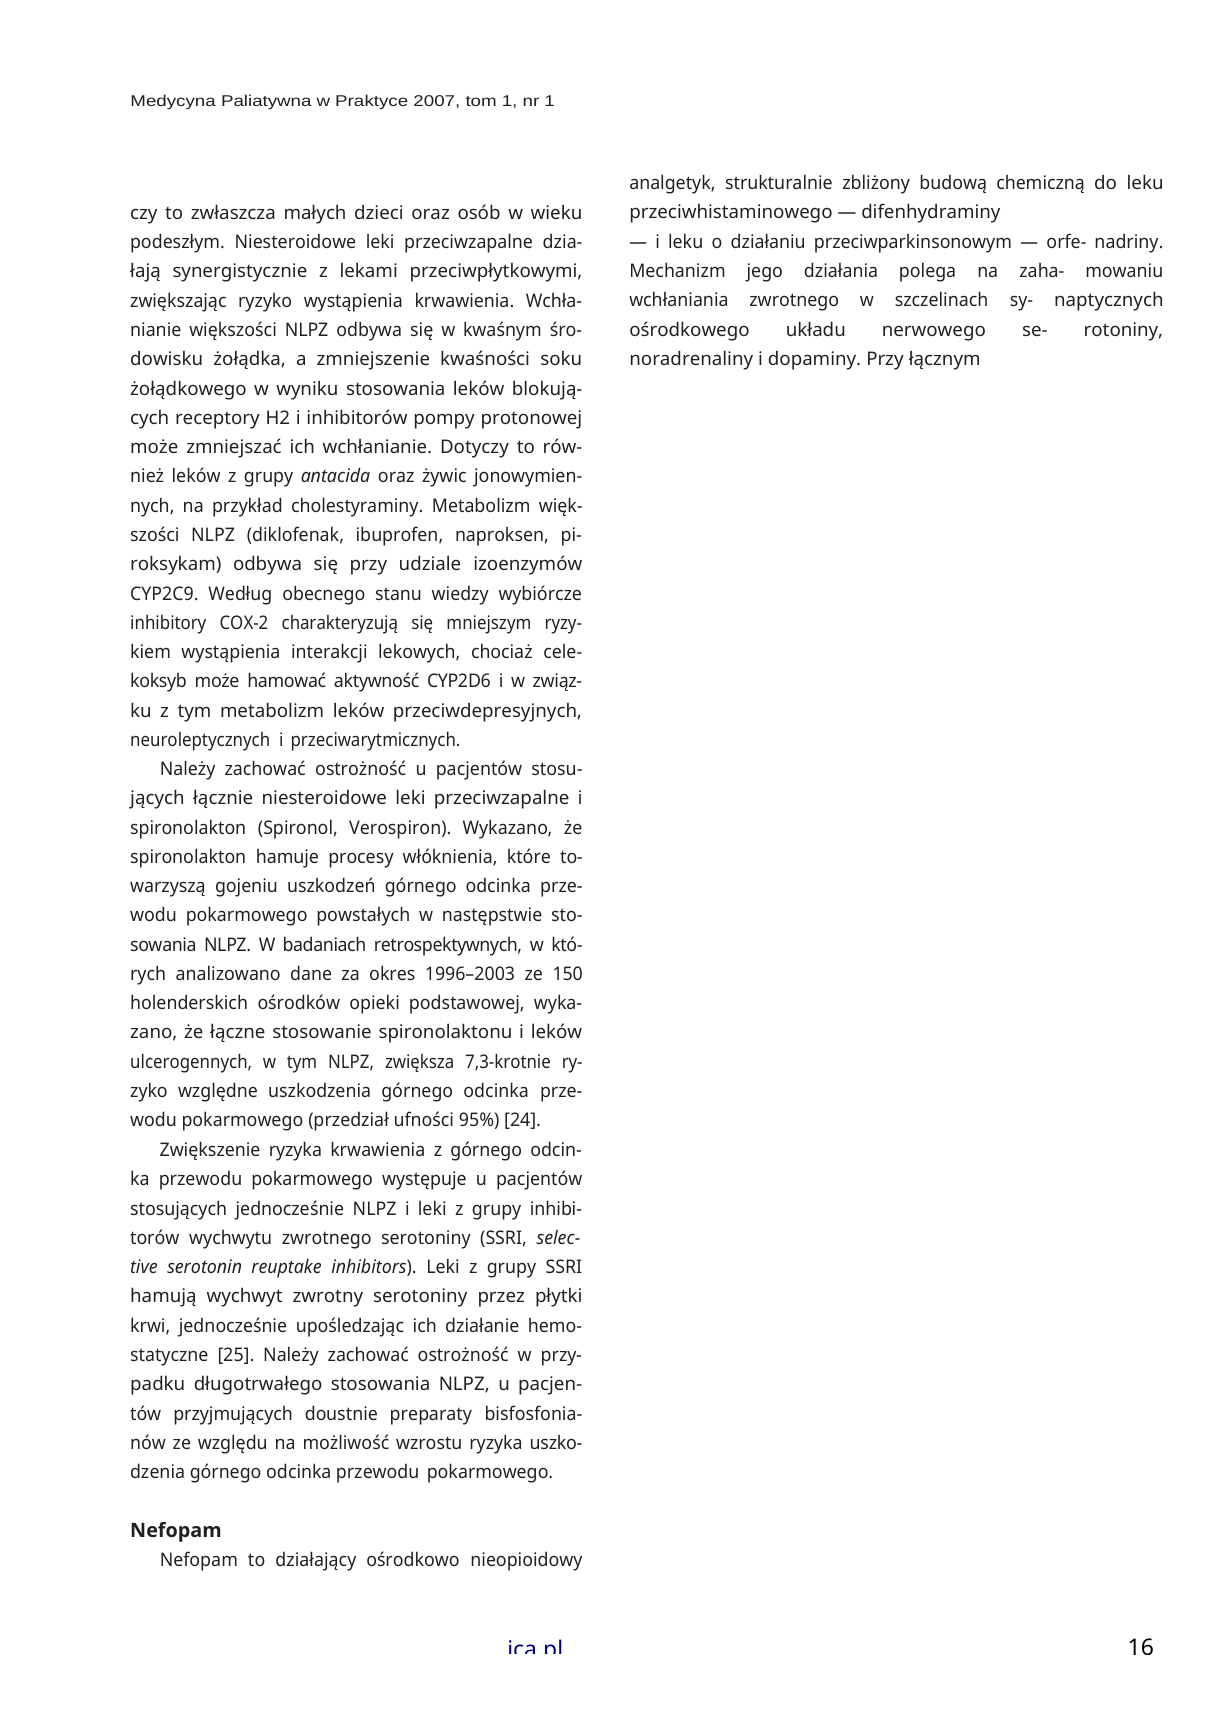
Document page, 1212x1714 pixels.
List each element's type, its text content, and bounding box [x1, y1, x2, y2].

text Nefopam to działający ośrodkowo nieopioidowy [130, 1546, 582, 1572]
text czy to zwłaszcza małych dzieci oraz osób w wieku podeszłym. Niesteroidowe leki przeciwzapalne dzia- łają synergistycznie z lekami przeciwpłytkowymi, zwiększając ryzyko wystąpienia krwawienia. Wchła- nianie większości NLPZ odbywa się w kwaśnym śro- dowisku żołądka, a zmniejszenie kwaśności soku żołądkowego w wyniku stosowania leków blokują- cych receptory H2 i inhibitorów pompy protonowej może zmniejszać ich wchłanianie. Dotyczy to rów- nież leków z grupy antacida oraz żywic jonowymien- nych, na przykład cholestyraminy. Metabolizm więk- szości NLPZ (diklofenak, ibuprofen, naproksen, pi- roksykam) odbywa się przy udziale izoenzymów CYP2C9. Według obecnego stanu wiedzy wybiórcze inhibitory COX-2 charakteryzują się mniejszym ryzy- kiem wystąpienia interakcji lekowych, chociaż cele- koksyb może hamować aktywność CYP2D6 i w związ- ku z tym metabolizm leków przeciwdepresyjnych, neuroleptycznych i przeciwarytmicznych. [130, 199, 582, 752]
text Zwiększenie ryzyka krwawienia z górnego odcin- ka przewodu pokarmowego występuje u pacjentów stosujących jednocześnie NLPZ i leki z grupy inhibi- torów wychwytu zwrotnego serotoniny (SSRI, selec- tive serotonin reuptake inhibitors). Leki z grupy SSRI hamują wychwyt zwrotny serotoniny przez płytki krwi, jednocześnie upośledzając ich działanie hemo- statyczne [25]. Należy zachować ostrożność w przy- padku długotrwałego stosowania NLPZ, u pacjen- tów przyjmujących doustnie preparaty bisfosfonia- nów ze względu na możliwość wzrostu ryzyka uszko- dzenia górnego odcinka przewodu pokarmowego. [130, 1136, 582, 1484]
text — i leku o działaniu przeciwparkinsonowym — orfe- nadriny. Mechanizm jego działania polega na zaha- mowaniu wchłaniania zwrotnego w szczelinach sy- naptycznych ośrodkowego układu nerwowego se- rotoniny, noradrenaliny i dopaminy. Przy łącznym [629, 228, 1163, 371]
text Należy zachować ostrożność u pacjentów stosu- jących łącznie niesteroidowe leki przeciwzapalne i spironolakton (Spironol, Verospiron). Wykazano, że spironolakton hamuje procesy włóknienia, które to- warzyszą gojeniu uszkodzeń górnego odcinka prze- wodu pokarmowego powstałych w następstwie sto- sowania NLPZ. W badaniach retrospektywnych, w któ- rych analizowano dane za okres 1996–2003 ze 150 holenderskich ośrodków opieki podstawowej, wyka- zano, że łączne stosowanie spironolaktonu i leków ulcerogennych, w tym NLPZ, zwiększa 7,3-krotnie ry- zyko względne uszkodzenia górnego odcinka prze- wodu pokarmowego (przedział ufności 95%) [24]. [130, 755, 582, 1132]
text analgetyk, strukturalnie zbliżony budową chemiczną do leku przeciwhistaminowego — difenhydraminy [629, 169, 1163, 224]
subtitle Nefopam [130, 1516, 582, 1543]
